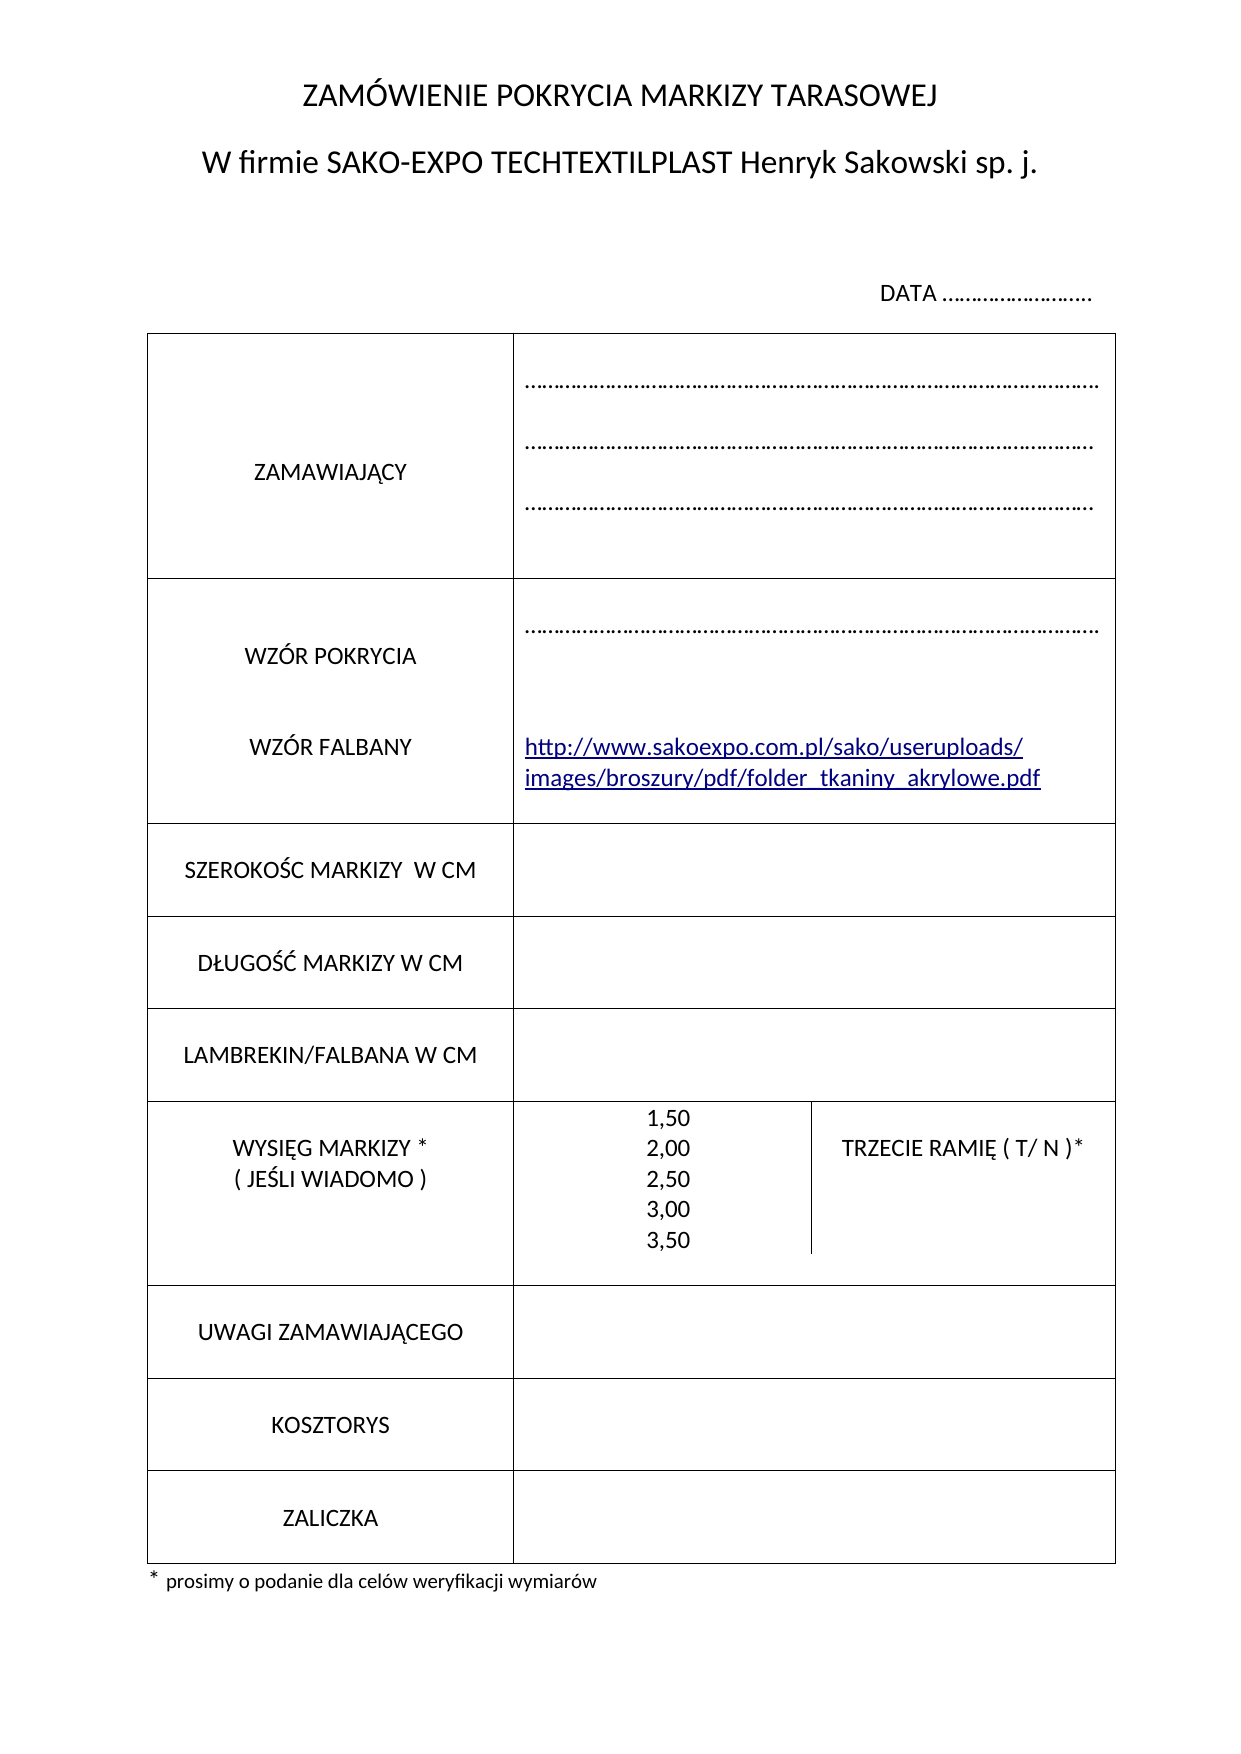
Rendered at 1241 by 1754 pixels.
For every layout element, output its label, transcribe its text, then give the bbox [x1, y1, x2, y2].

table_cell ZALICZKA [148, 1471, 513, 1563]
table_cell DŁUGOŚĆ MARKIZY W CM [148, 917, 513, 1008]
table_cell [514, 1102, 1115, 1285]
table_cell [514, 1009, 1115, 1101]
table_cell [514, 917, 1115, 1008]
table_cell KOSZTORYS [148, 1379, 513, 1470]
table_cell 2,00 [525, 1132, 811, 1163]
text W firmie SAKO-EXPO TECHTEXTILPLAST Henryk Sakowski sp. j. [148, 141, 1093, 182]
table_cell 3,50 [525, 1224, 811, 1254]
table_cell [514, 1379, 1115, 1470]
table_cell WYSIĘG MARKIZY * ( JEŚLI WIADOMO ) [148, 1102, 513, 1285]
table_cell SZEROKOŚC MARKIZY W CM [148, 824, 513, 916]
table_cell [514, 1286, 1115, 1377]
table_header 1,50 [525, 1102, 811, 1132]
table_cell 3,00 [525, 1193, 811, 1224]
table_cell UWAGI ZAMAWIAJĄCEGO [148, 1286, 513, 1377]
table_cell [514, 824, 1115, 916]
table_cell 2,50 [525, 1163, 811, 1193]
table_cell ………………………………………………………………………………………. http://www.sakoexpo.com.pl/sako/useruploads/images/broszury/pdf/folder_tkaniny_akrylowe.pdf [514, 579, 1115, 823]
text * prosimy o podanie dla celów weryfikacji wymiarów [148, 1564, 1093, 1594]
text DATA …………………….. [148, 277, 1093, 307]
table_cell WZÓR POKRYCIA WZÓR FALBANY [148, 579, 513, 823]
text ZAMÓWIENIE POKRYCIA MARKIZY TARASOWEJ [148, 74, 1093, 114]
table_header ………………………………………………………………………………………. ……………………………………………………………………………………… ……………………………………………………………………………………… [514, 334, 1115, 578]
table_header TRZECIE RAMIĘ ( T/ N )* [812, 1102, 1115, 1254]
table_cell [514, 1471, 1115, 1563]
table_cell LAMBREKIN/FALBANA W CM [148, 1009, 513, 1101]
table_header ZAMAWIAJĄCY [148, 334, 513, 578]
